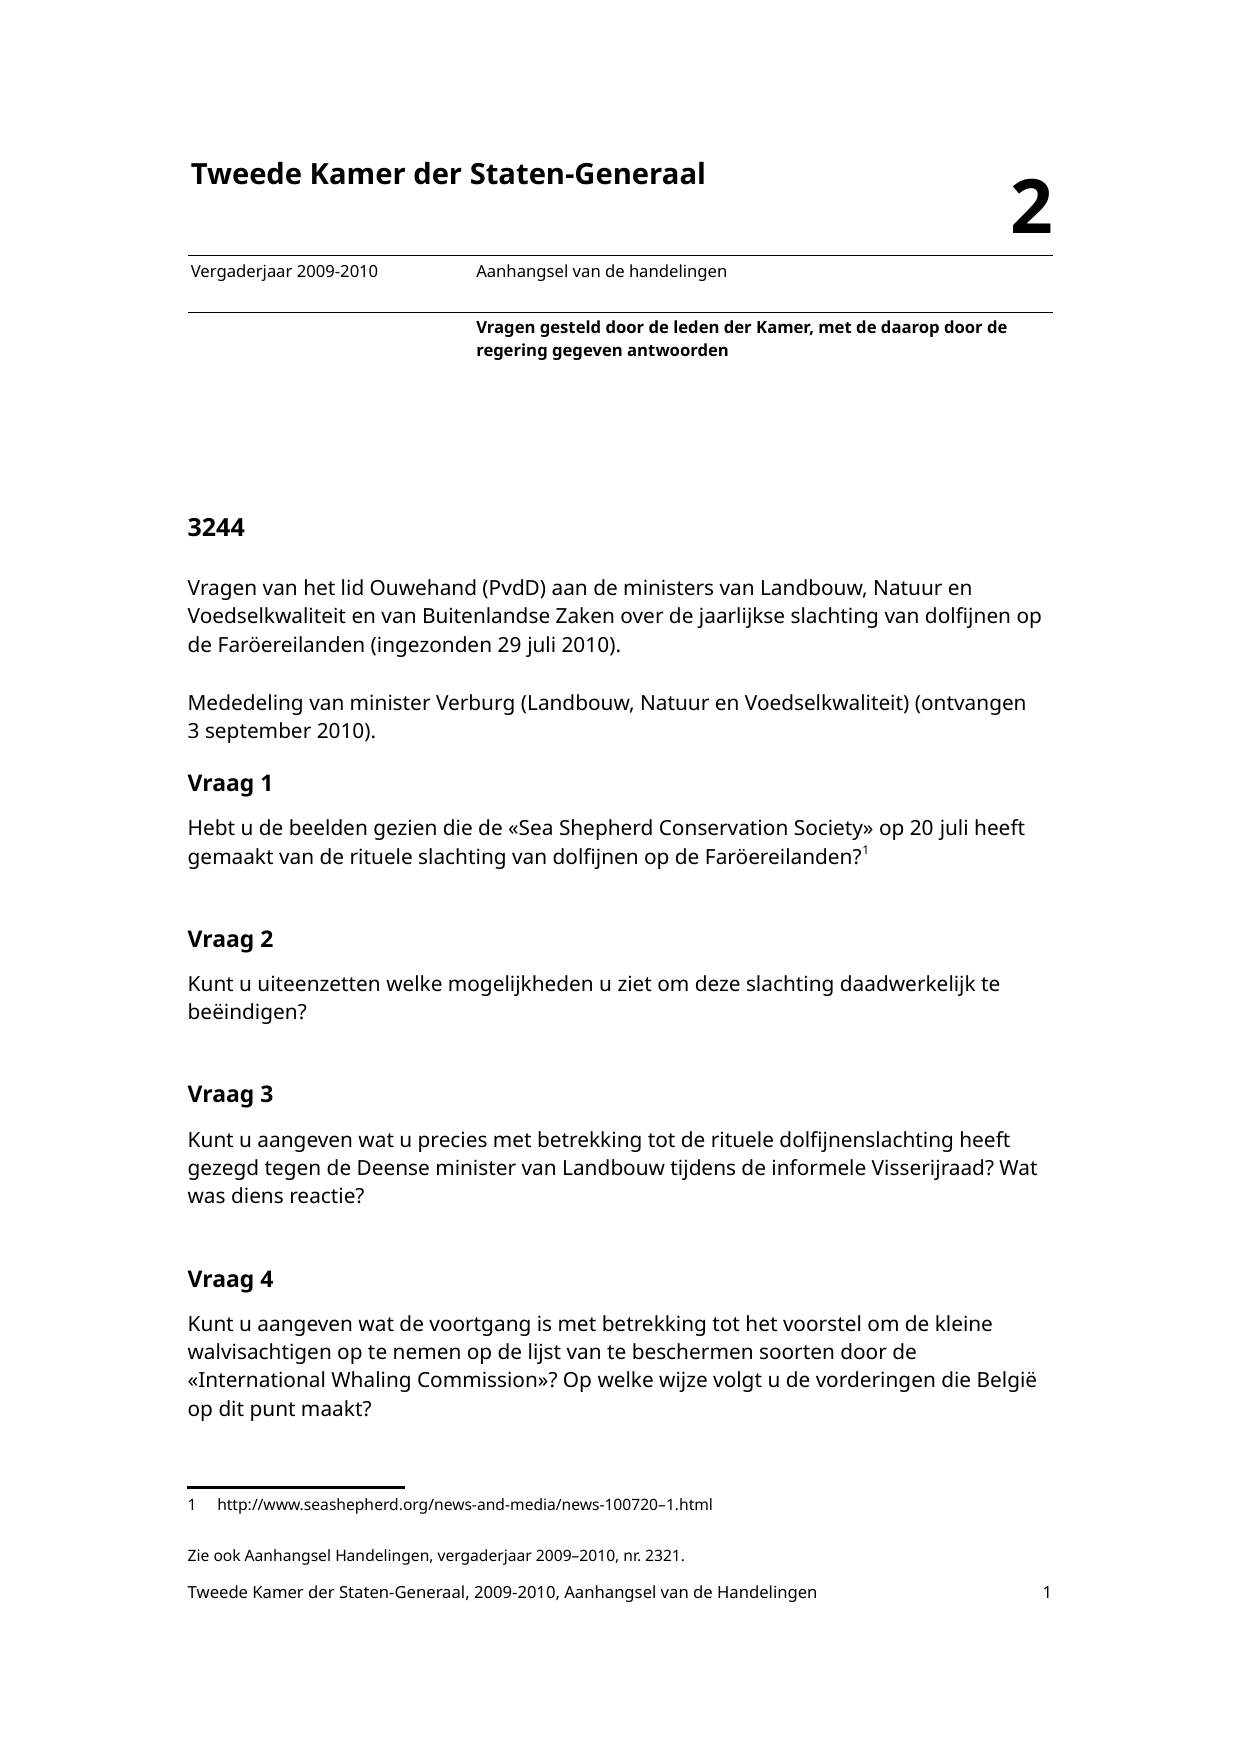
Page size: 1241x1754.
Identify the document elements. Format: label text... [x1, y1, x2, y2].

subtitle Vraag 1 [187, 767, 1053, 798]
table_header 2 [880, 150, 1053, 255]
text Kunt u uiteenzetten welke mogelijkheden u ziet om deze slachting daadwerkelijk te beëindigen? [187, 969, 1053, 1026]
subtitle Vraag 2 [187, 923, 1053, 954]
text Mededeling van minister Verburg (Landbouw, Natuur en Voedselkwaliteit) (ontvangen 3 september 2010). [187, 688, 1053, 745]
text Hebt u de beelden gezien die de «Sea Shepherd Conservation Society» op 20 juli heeft gemaakt van de rituele slachting van dolfijnen op de Faröereilanden? [187, 813, 1053, 870]
subtitle Vraag 4 [187, 1262, 1053, 1294]
text Kunt u aangeven wat u precies met betrekking tot de rituele dolfijnenslachting heeft gezegd tegen de Deense minister van Landbouw tijdens de informele Visserijraad? Wat was diens reactie? [187, 1125, 1053, 1210]
text http://www.seashepherd.org/news-and-media/news-100720–1.html [187, 1479, 1053, 1508]
table_cell Aanhangsel van de handelingen [473, 256, 1053, 312]
text 3244 [187, 509, 1053, 543]
table_cell Vragen gesteld door de leden der Kamer, met de daarop door de regering gegeven antwoorden [473, 313, 1053, 361]
table_header Tweede Kamer der Staten-Generaal [188, 150, 879, 255]
subtitle Vraag 3 [187, 1078, 1053, 1110]
text Vragen van het lid Ouwehand (PvdD) aan de ministers van Landbouw, Natuur en Voedselkwaliteit en van Buitenlandse Zaken over de jaarlijkse slachting van dolfijnen op de Faröereilanden (ingezonden 29 juli 2010). [187, 573, 1053, 658]
text Zie ook Aanhangsel Handelingen, vergaderjaar 2009–2010, nr. 2321. [187, 1538, 1053, 1566]
table_cell [188, 313, 473, 361]
text Kunt u aangeven wat de voortgang is met betrekking tot het voorstel om de kleine walvisachtigen op te nemen op de lijst van te beschermen soorten door de «International Whaling Commission»? Op welke wijze volgt u de vorderingen die België op dit punt maakt? [187, 1309, 1053, 1422]
table_cell Vergaderjaar 2009-2010 [188, 256, 473, 312]
